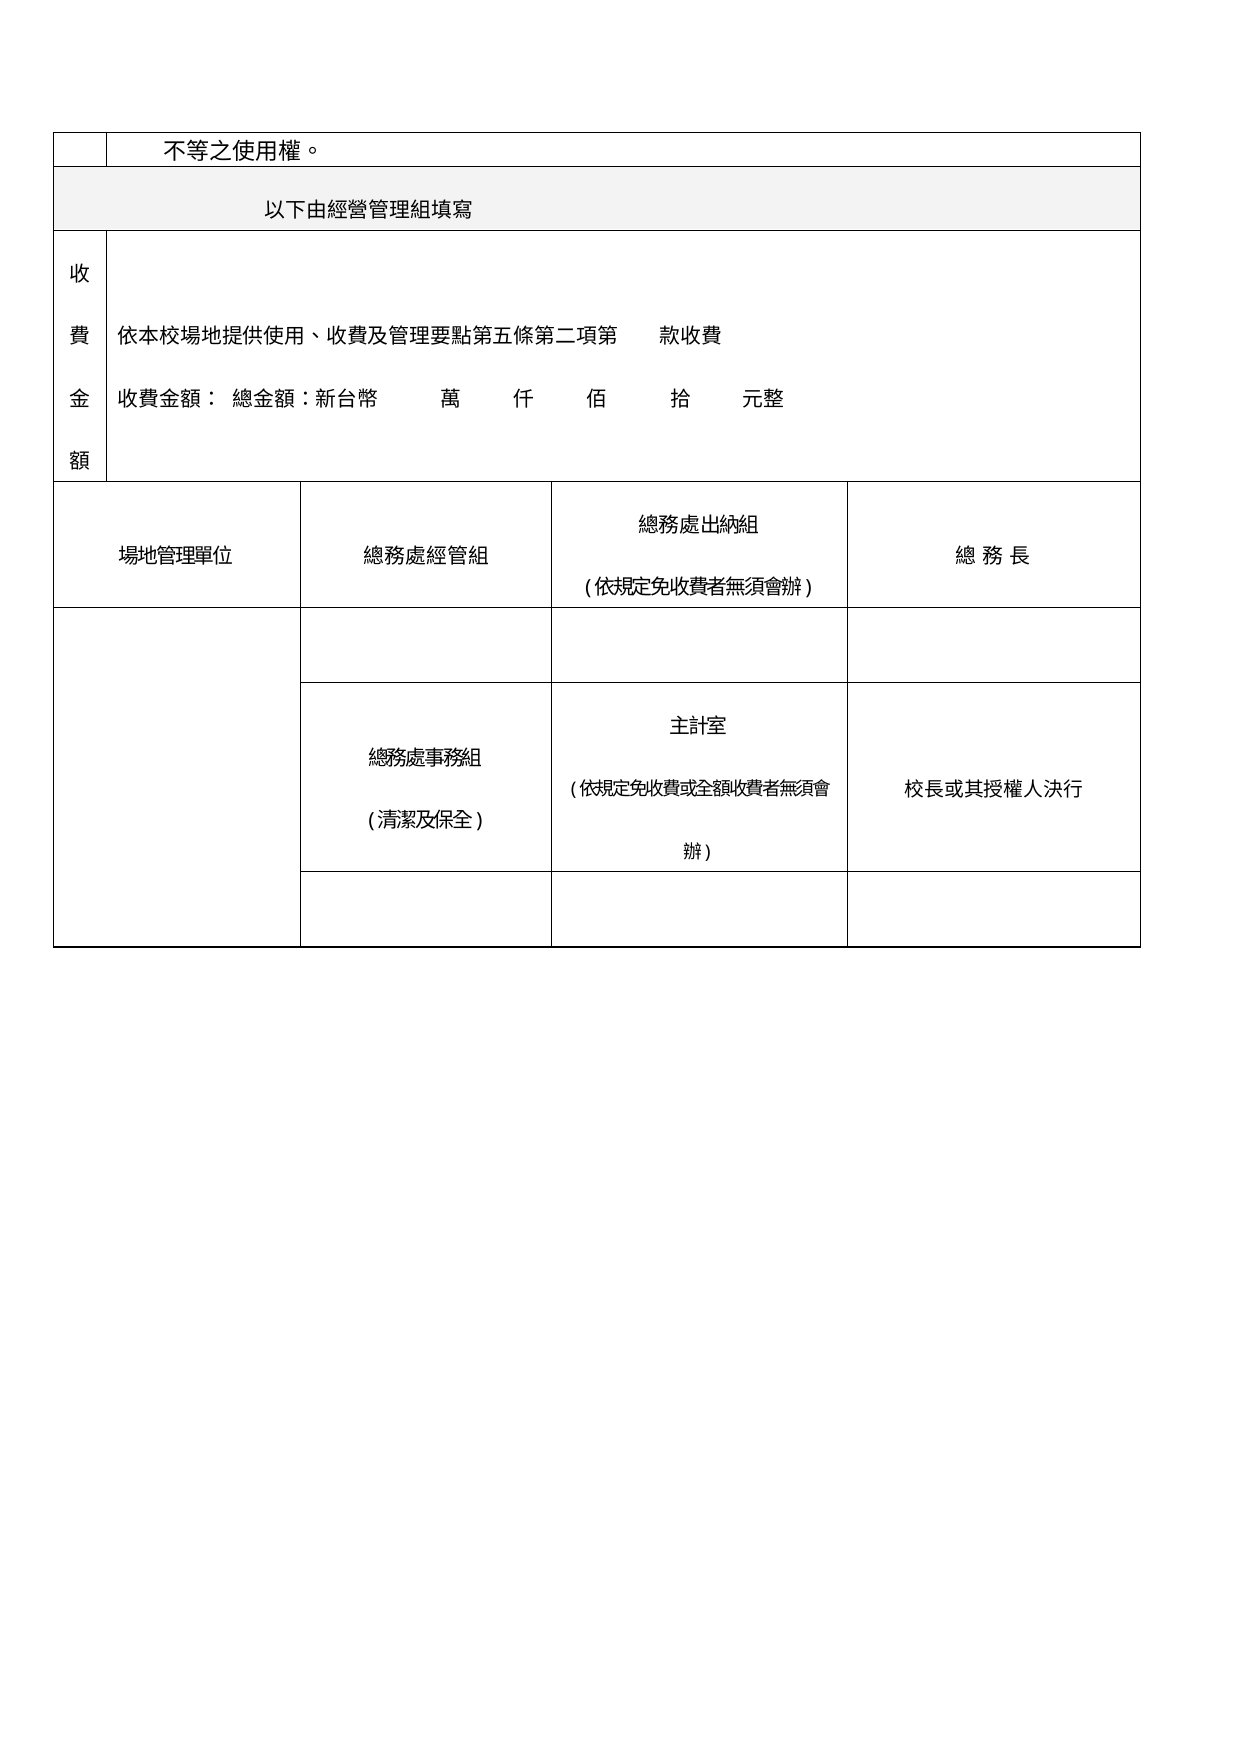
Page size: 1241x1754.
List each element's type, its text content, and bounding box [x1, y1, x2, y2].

table_cell 注 意 事 項 [54, 133, 106, 166]
table_cell 一、場地提供使用經核可後，應於核定後三日內至本校出納組或匯入本校台灣銀行城中分行帳戶，戶名：國立臺北商業大學401專戶，帳號045036070011繳清相關費用。 二、場地設備使用前即已產生瑕疵或毀損者，使用單位應即告知處理，若因疏於告知而繼續使用至損害發生或擴大者，應由借用單位負責賠償。 三、場地使用後請務必回復及清潔場地。 四、校內單位請確實填寫本申請表，勿任意替校外單位代申請場地，如有不實記載需負全責。 五、違反本校場地管理單位使用規定或取消使用未通知本校者，本校得視情節輕重，停止六個月以上不等之使用權。 [107, 133, 1140, 166]
table_cell 收費金額 [54, 231, 106, 315]
table_cell 以下由經營管理組填寫 [54, 167, 1140, 229]
table_cell 依本校場地提供使用、收費及管理要點第五條第二項第 款收費 收費金額： 總金額：新台幣 萬 仟 佰 拾 元整 [107, 231, 1140, 315]
